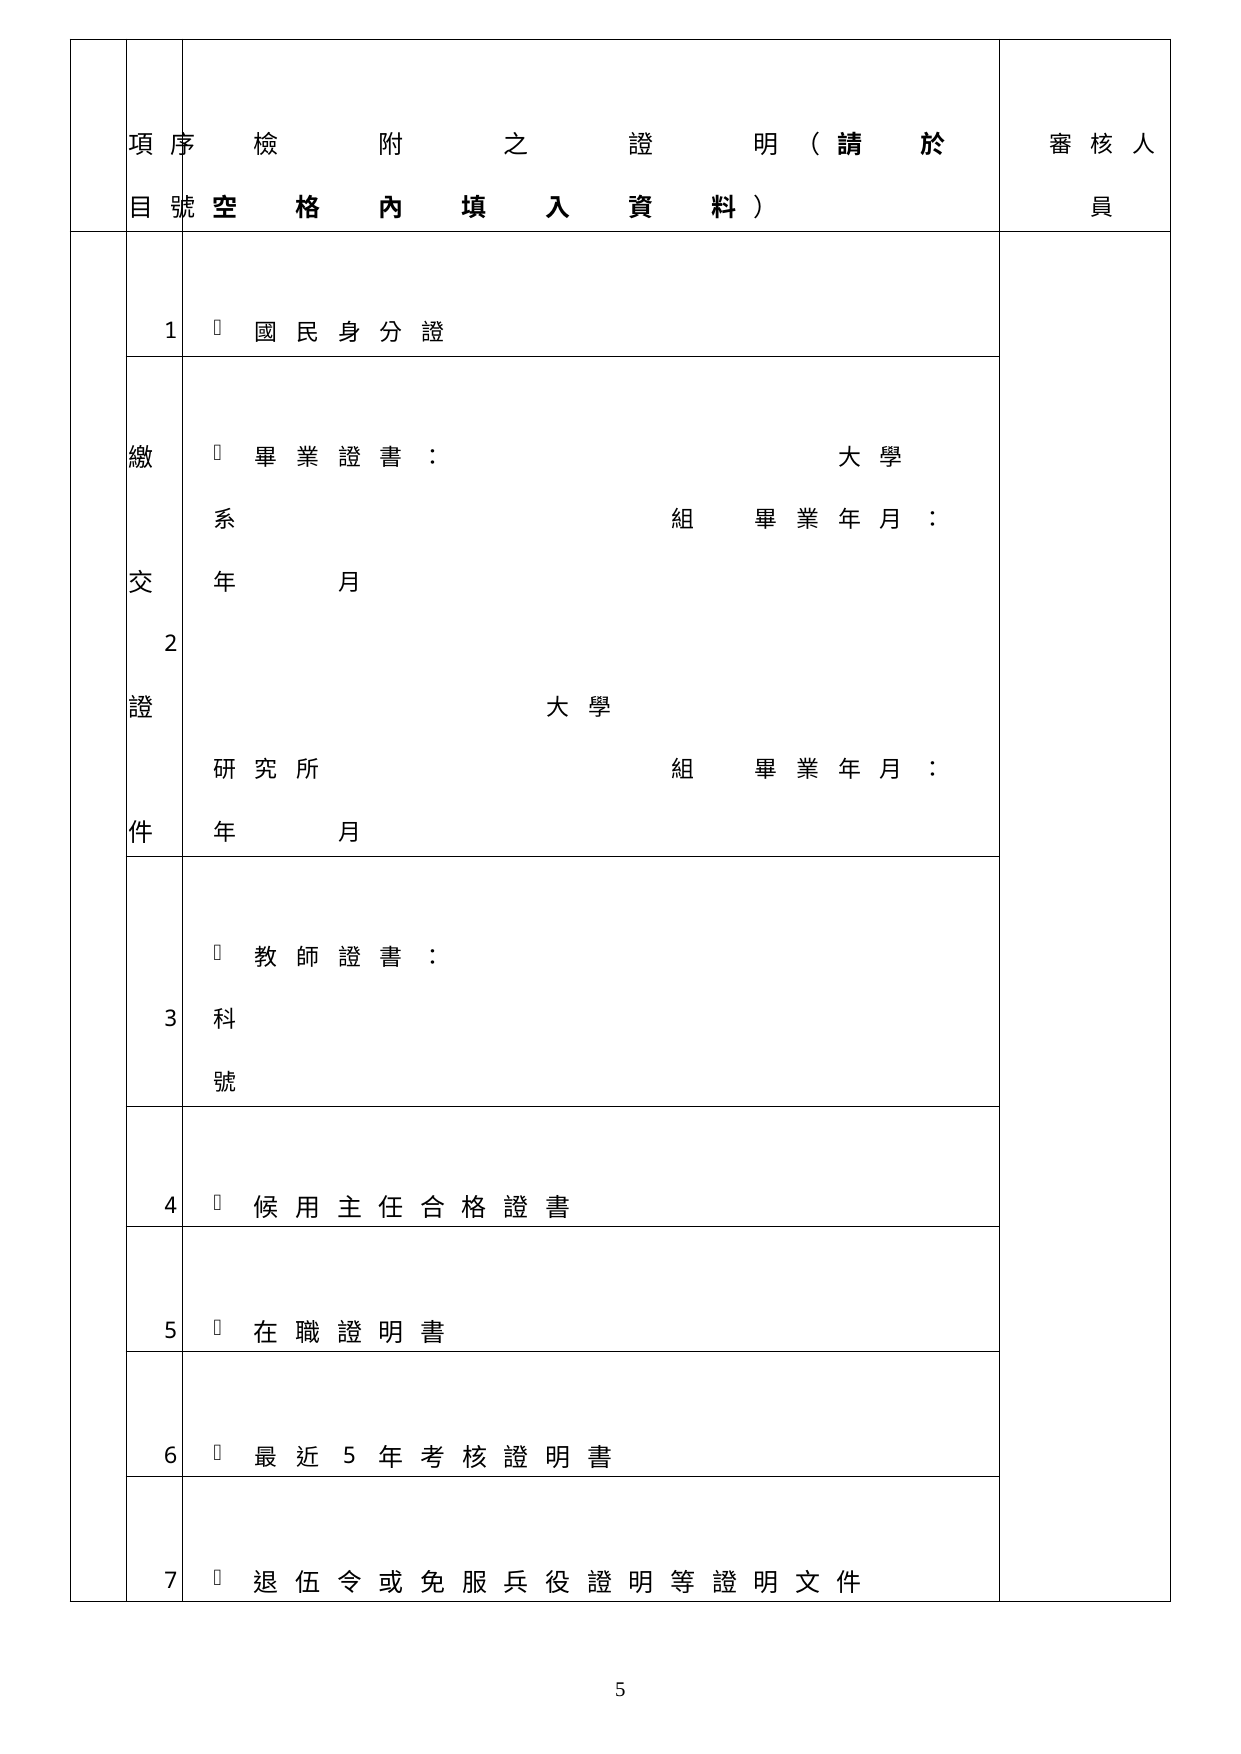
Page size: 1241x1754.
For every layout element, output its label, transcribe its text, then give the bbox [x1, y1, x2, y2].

table_cell  畢業證書： 大學 系 組 畢業年月： 年 月 大學 研究所 組 畢業年月： 年 月 [183, 357, 999, 856]
table_cell 1 [127, 232, 182, 356]
table_cell 3 [127, 857, 182, 1106]
table_cell 序號 [127, 40, 182, 231]
table_cell 4 [127, 1107, 182, 1226]
table_cell  國民身分證 [183, 232, 999, 356]
table_cell 7 [127, 1477, 182, 1601]
table_cell  候用主任合格證書 [183, 1107, 999, 1226]
table_cell 5 [127, 1227, 182, 1351]
table_cell 6 [127, 1352, 182, 1476]
table_cell 檢 附 之 證 明（請 於 空 格 內 填 入 資 料） [183, 40, 999, 231]
table_cell 繳 交 證 件 [71, 232, 126, 1601]
table_cell 審核人員 [1000, 40, 1170, 231]
table_cell 2 [127, 357, 182, 856]
table_cell [1000, 232, 1170, 1601]
table_cell 項目 [71, 40, 126, 231]
table_cell  最近5年考核證明書 [183, 1352, 999, 1476]
table_cell  教師證書： 科 號 [183, 857, 999, 1106]
table_cell  退伍令或免服兵役證明等證明文件 [183, 1477, 999, 1601]
table_cell  在職證明書 [183, 1227, 999, 1351]
